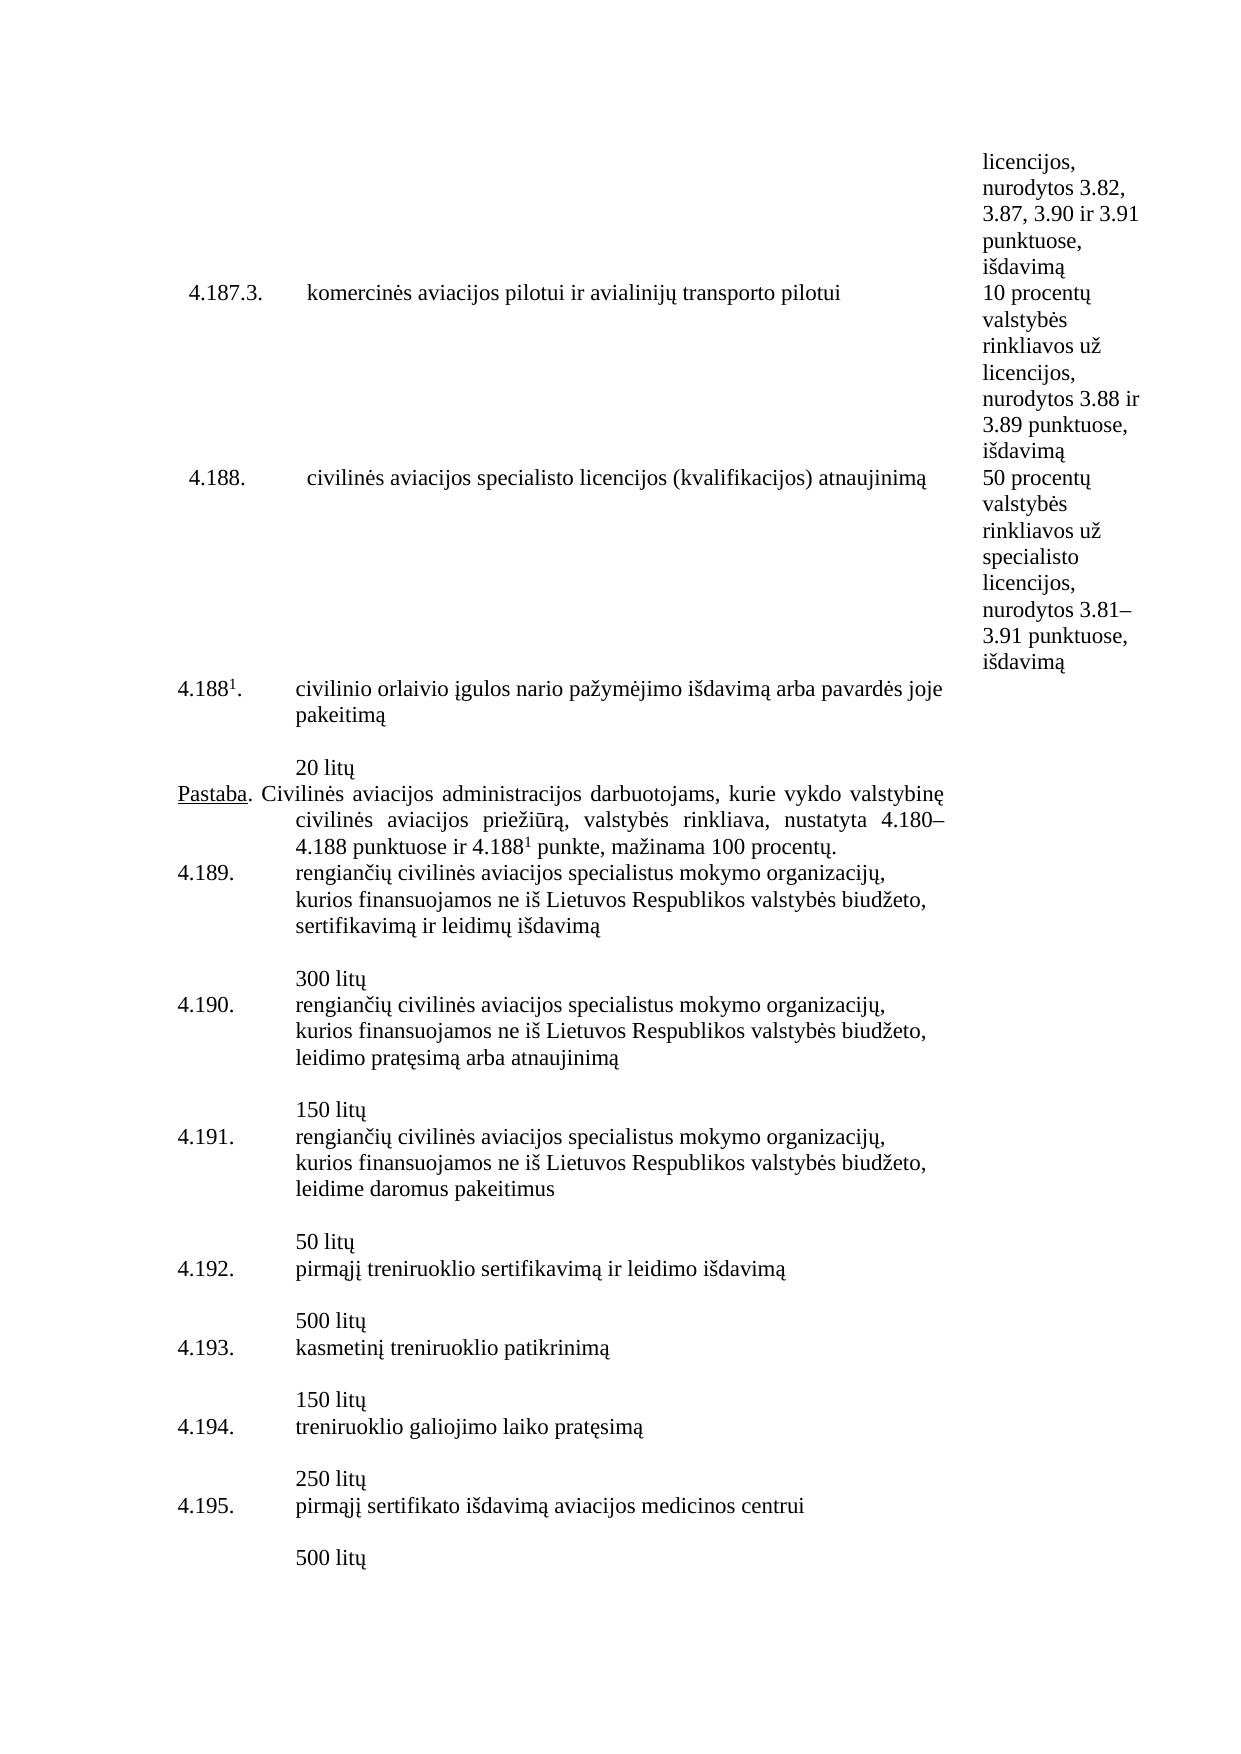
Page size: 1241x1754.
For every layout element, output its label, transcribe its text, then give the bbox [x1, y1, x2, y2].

table_cell 4.188. [177, 464, 295, 675]
table_cell [295, 148, 971, 279]
text 4.190. rengiančių civilinės aviacijos specialistus mokymo organizacijų, kurios finansuojamos ne iš Lietuvos Respublikos valstybės biudžeto, leidimo pratęsimą arba atnaujinimą 150 litų [177, 991, 945, 1123]
table_cell licencijos, nurodytos 3.82, 3.87, 3.90 ir 3.91 punktuose, išdavimą [971, 148, 1163, 279]
table_cell 10 procentų valstybės rinkliavos už licencijos, nurodytos 3.88 ir 3.89 punktuose, išdavimą [971, 280, 1163, 464]
text 4.195. pirmąjį sertifikato išdavimą aviacijos medicinos centrui 500 litų [177, 1492, 945, 1571]
text 4.194. treniruoklio galiojimo laiko pratęsimą 250 litų [177, 1413, 945, 1492]
text 4.192. pirmąjį treniruoklio sertifikavimą ir leidimo išdavimą 500 litų [177, 1254, 945, 1334]
table_cell [177, 148, 295, 279]
table_cell komercinės aviacijos pilotui ir avialinijų transporto pilotui [295, 280, 971, 464]
text Pastaba. Civilinės aviacijos administracijos darbuotojams, kurie vykdo valstybinę civilinės aviacijos priežiūrą, valstybės rinkliava, nustatyta 4.180–4.188 punktuose ir 4.1881 punkte, mažinama 100 procentų. [177, 780, 945, 859]
text 4.1881. civilinio orlaivio įgulos nario pažymėjimo išdavimą arba pavardės joje pakeitimą 20 litų [177, 675, 945, 780]
table_cell civilinės aviacijos specialisto licencijos (kvalifikacijos) atnaujinimą [295, 464, 971, 675]
table_cell 4.187.3. [177, 280, 295, 464]
text 4.189. rengiančių civilinės aviacijos specialistus mokymo organizacijų, kurios finansuojamos ne iš Lietuvos Respublikos valstybės biudžeto, sertifikavimą ir leidimų išdavimą 300 litų [177, 859, 945, 991]
text 4.193. kasmetinį treniruoklio patikrinimą 150 litų [177, 1334, 945, 1413]
text 4.191. rengiančių civilinės aviacijos specialistus mokymo organizacijų, kurios finansuojamos ne iš Lietuvos Respublikos valstybės biudžeto, leidime daromus pakeitimus 50 litų [177, 1123, 945, 1254]
table_cell 50 procentų valstybės rinkliavos už specialisto licencijos, nurodytos 3.81–3.91 punktuose, išdavimą [971, 464, 1163, 675]
